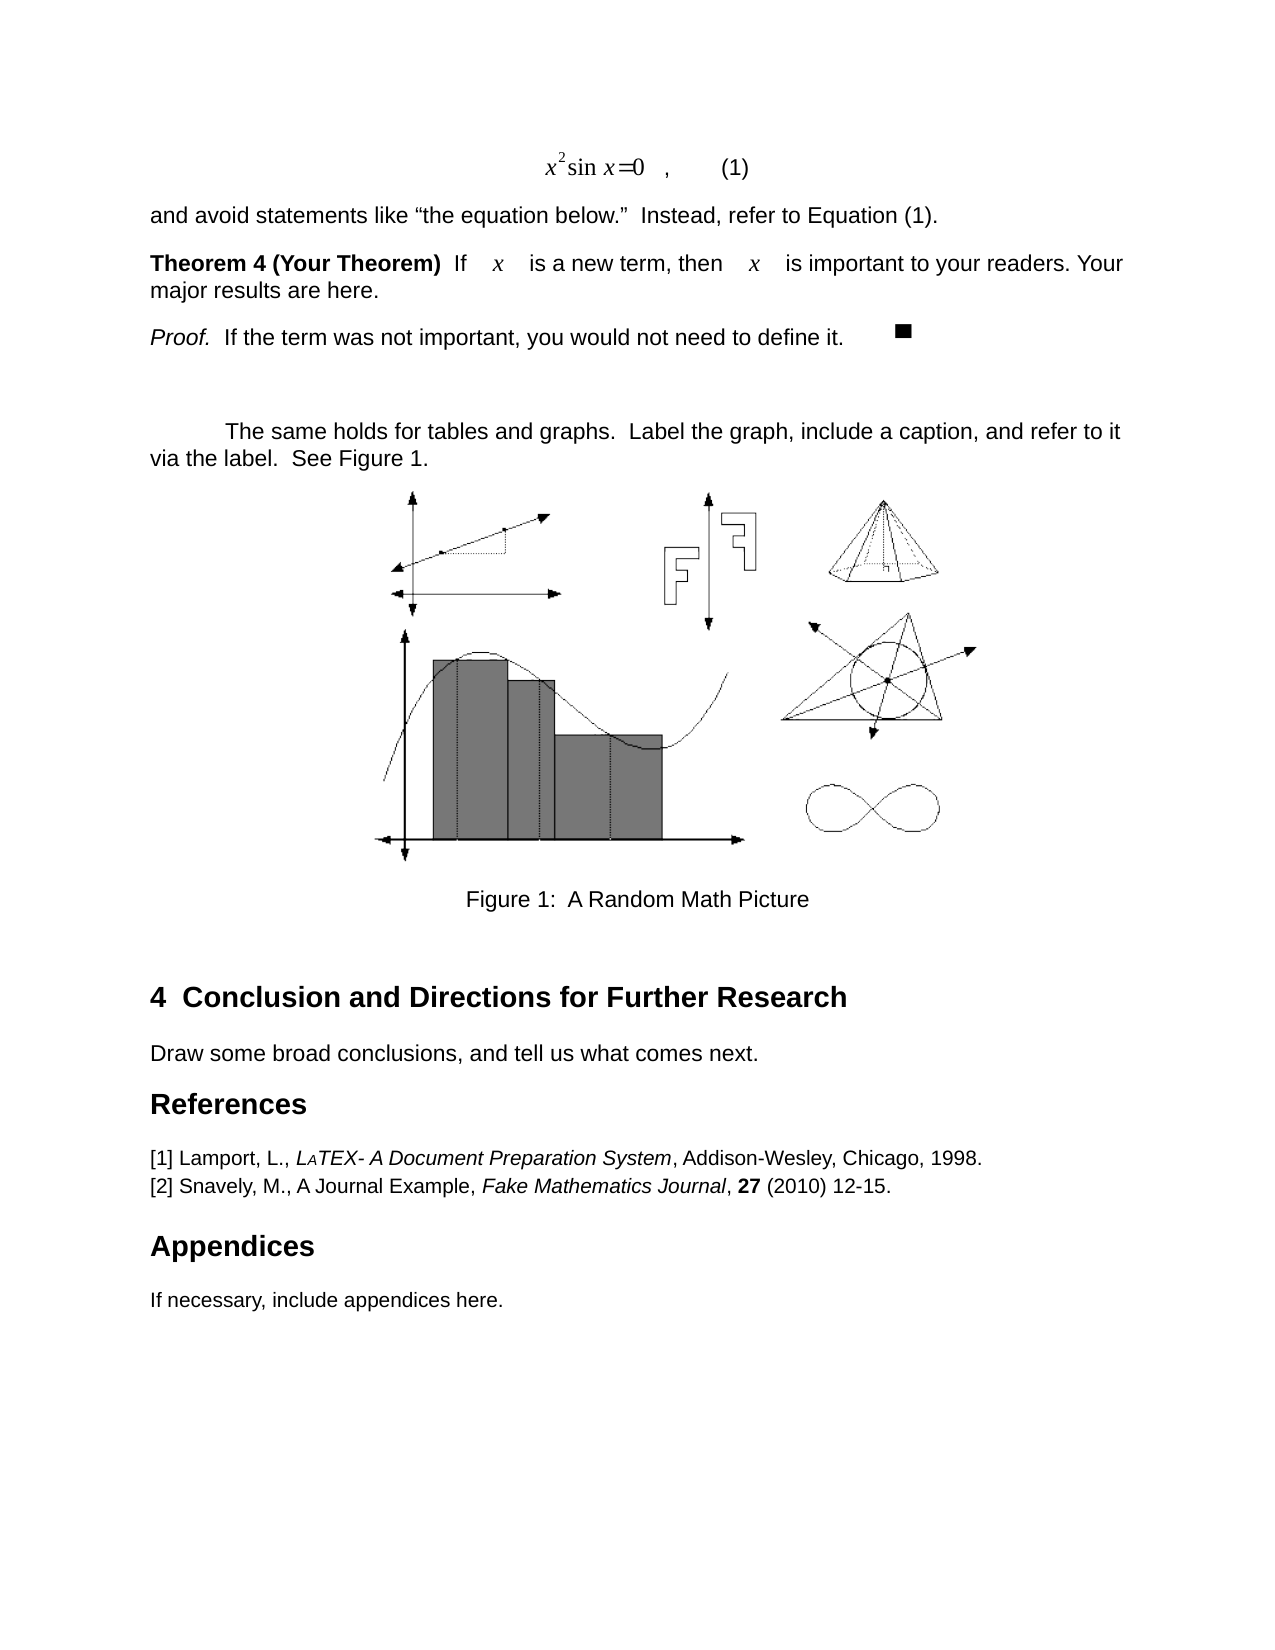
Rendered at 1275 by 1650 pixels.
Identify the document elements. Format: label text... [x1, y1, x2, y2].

text Proof. If the term was not important, you would not need to define it. ▀ [150, 324, 1125, 350]
text 4 Conclusion and Directions for Further Research [150, 980, 1125, 1014]
text If necessary, include appendices here. [150, 1288, 1125, 1312]
text Figure 1: A Random Math Picture [150, 886, 1125, 912]
text References [150, 1087, 1125, 1120]
picture [372, 491, 978, 865]
text The same holds for tables and graphs. Label the graph, include a caption, and refer to it via the label. See Figure 1. [150, 418, 1125, 471]
text Draw some broad conclusions, and tell us what comes next. [150, 1039, 1125, 1066]
text , (1) [150, 150, 1125, 181]
text [2] Snavely, M., A Journal Example, Fake Mathematics Journal, 27 (2010) 12-15. [150, 1173, 1125, 1197]
text Appendices [150, 1228, 1125, 1262]
text and avoid statements like “the equation below.” Instead, refer to Equation (1). [150, 202, 1125, 228]
text Theorem 4 (Your Theorem) If is a new term, then is important to your readers. Your major results are here. [150, 249, 1125, 303]
text [1] Lamport, L., LATEX- A Document Preparation System, Addison-Wesley, Chicago, 1998. [150, 1146, 1125, 1170]
